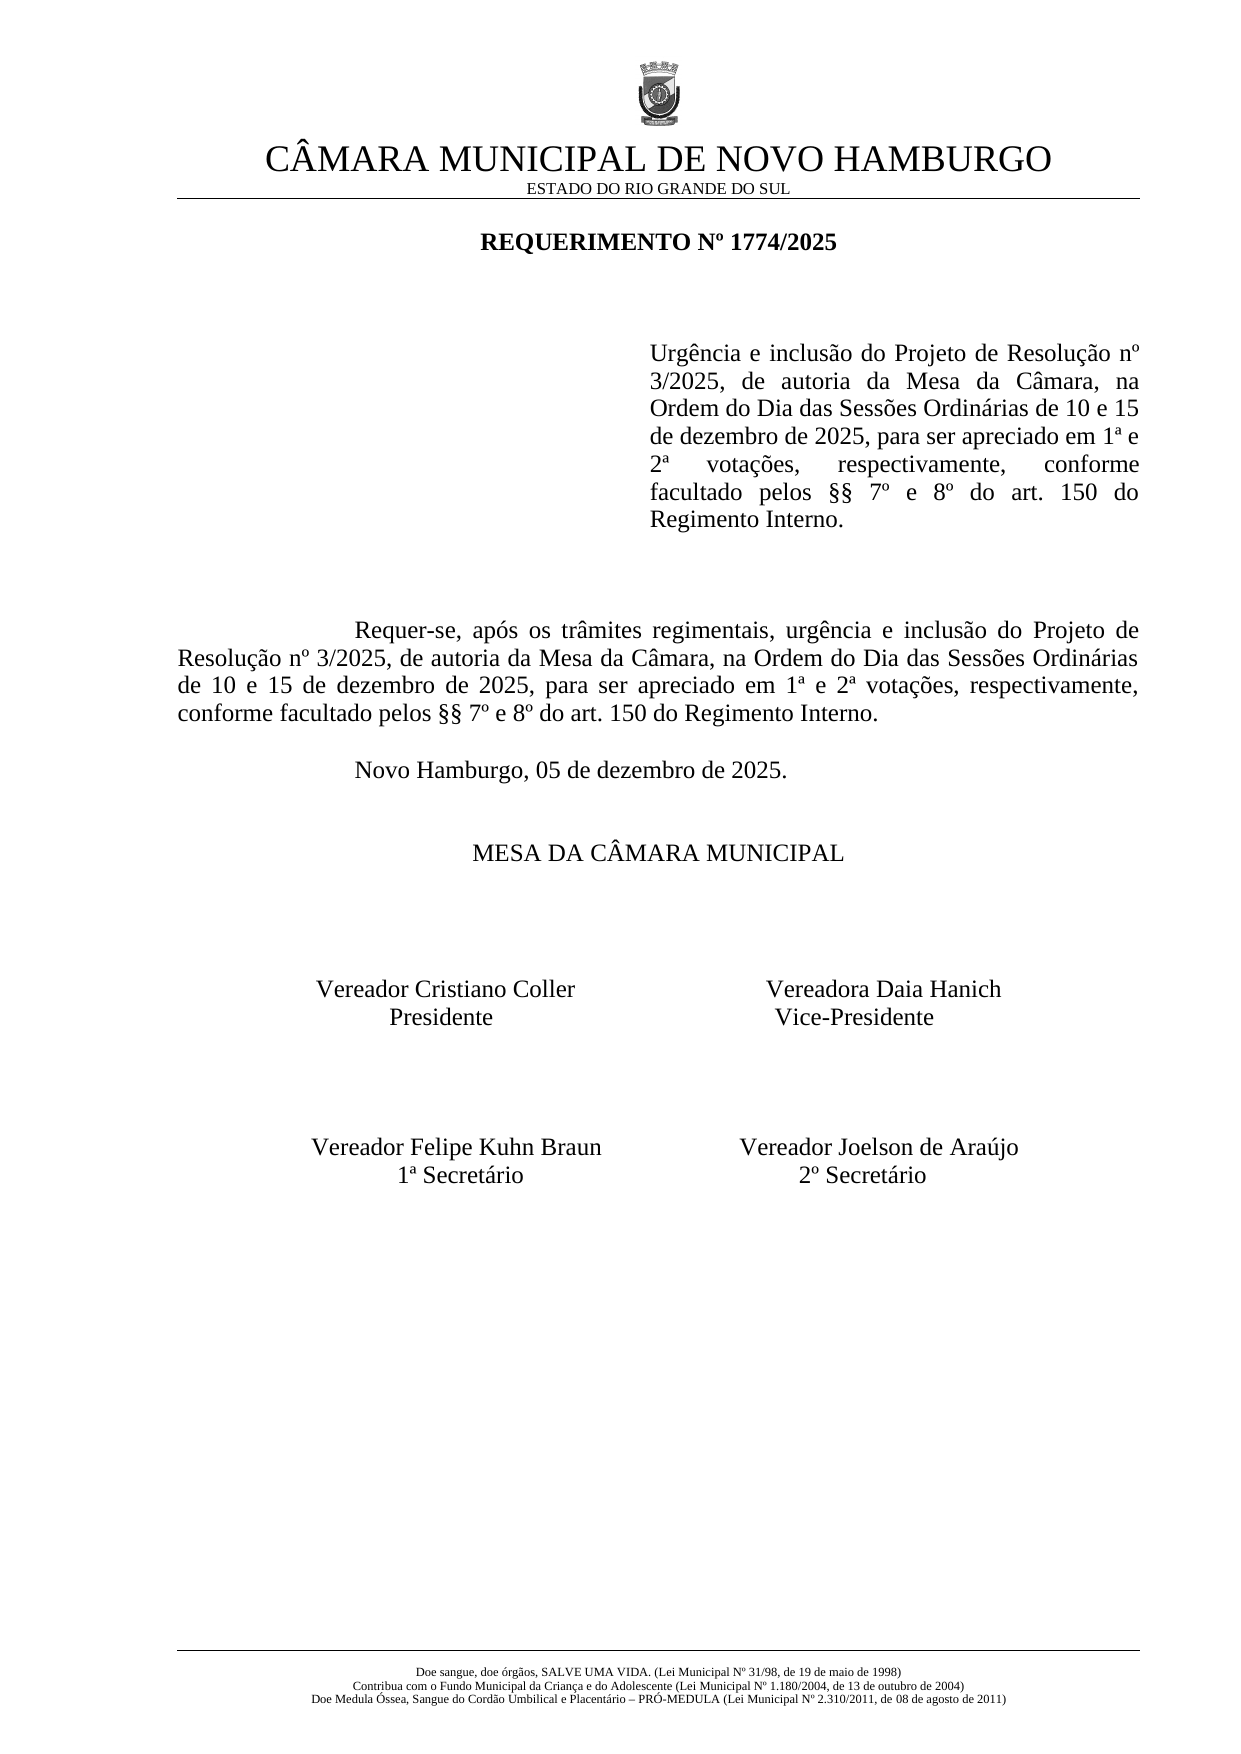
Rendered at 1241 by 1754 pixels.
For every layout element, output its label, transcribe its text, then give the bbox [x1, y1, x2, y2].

text Urgência e inclusão do Projeto de Resolução nº 3/2025, de autoria da Mesa da Câmara, na Ordem do Dia das Sessões Ordinárias de 10 e 15 de dezembro de 2025, para ser apreciado em 1ª e 2ª votações, respectivamente, conforme facultado pelos §§ 7º e 8º do art. 150 do Regimento Interno. [649, 339, 1140, 533]
text REQUERIMENTO Nº 1774/2025 [177, 228, 1140, 256]
text Requer-se, após os trâmites regimentais, urgência e inclusão do Projeto de Resolução nº 3/2025, de autoria da Mesa da Câmara, na Ordem do Dia das Sessões Ordinárias de 10 e 15 de dezembro de 2025, para ser apreciado em 1ª e 2ª votações, respectivamente, conforme facultado pelos §§ 7º e 8º do art. 150 do Regimento Interno. [177, 616, 1140, 727]
text Vereador Felipe Kuhn Braun Vereador Joelson de Araújo [177, 1133, 1140, 1161]
text Presidente Vice-Presidente [177, 1003, 1140, 1031]
text Vereador Cristiano Coller Vereadora Daia Hanich [177, 976, 1140, 1003]
text 1ª Secretário 2º Secretário [177, 1161, 1140, 1189]
text Novo Hamburgo, 05 de dezembro de 2025. [177, 756, 1140, 784]
text MESA DA CÂMARA MUNICIPAL [177, 839, 1140, 867]
